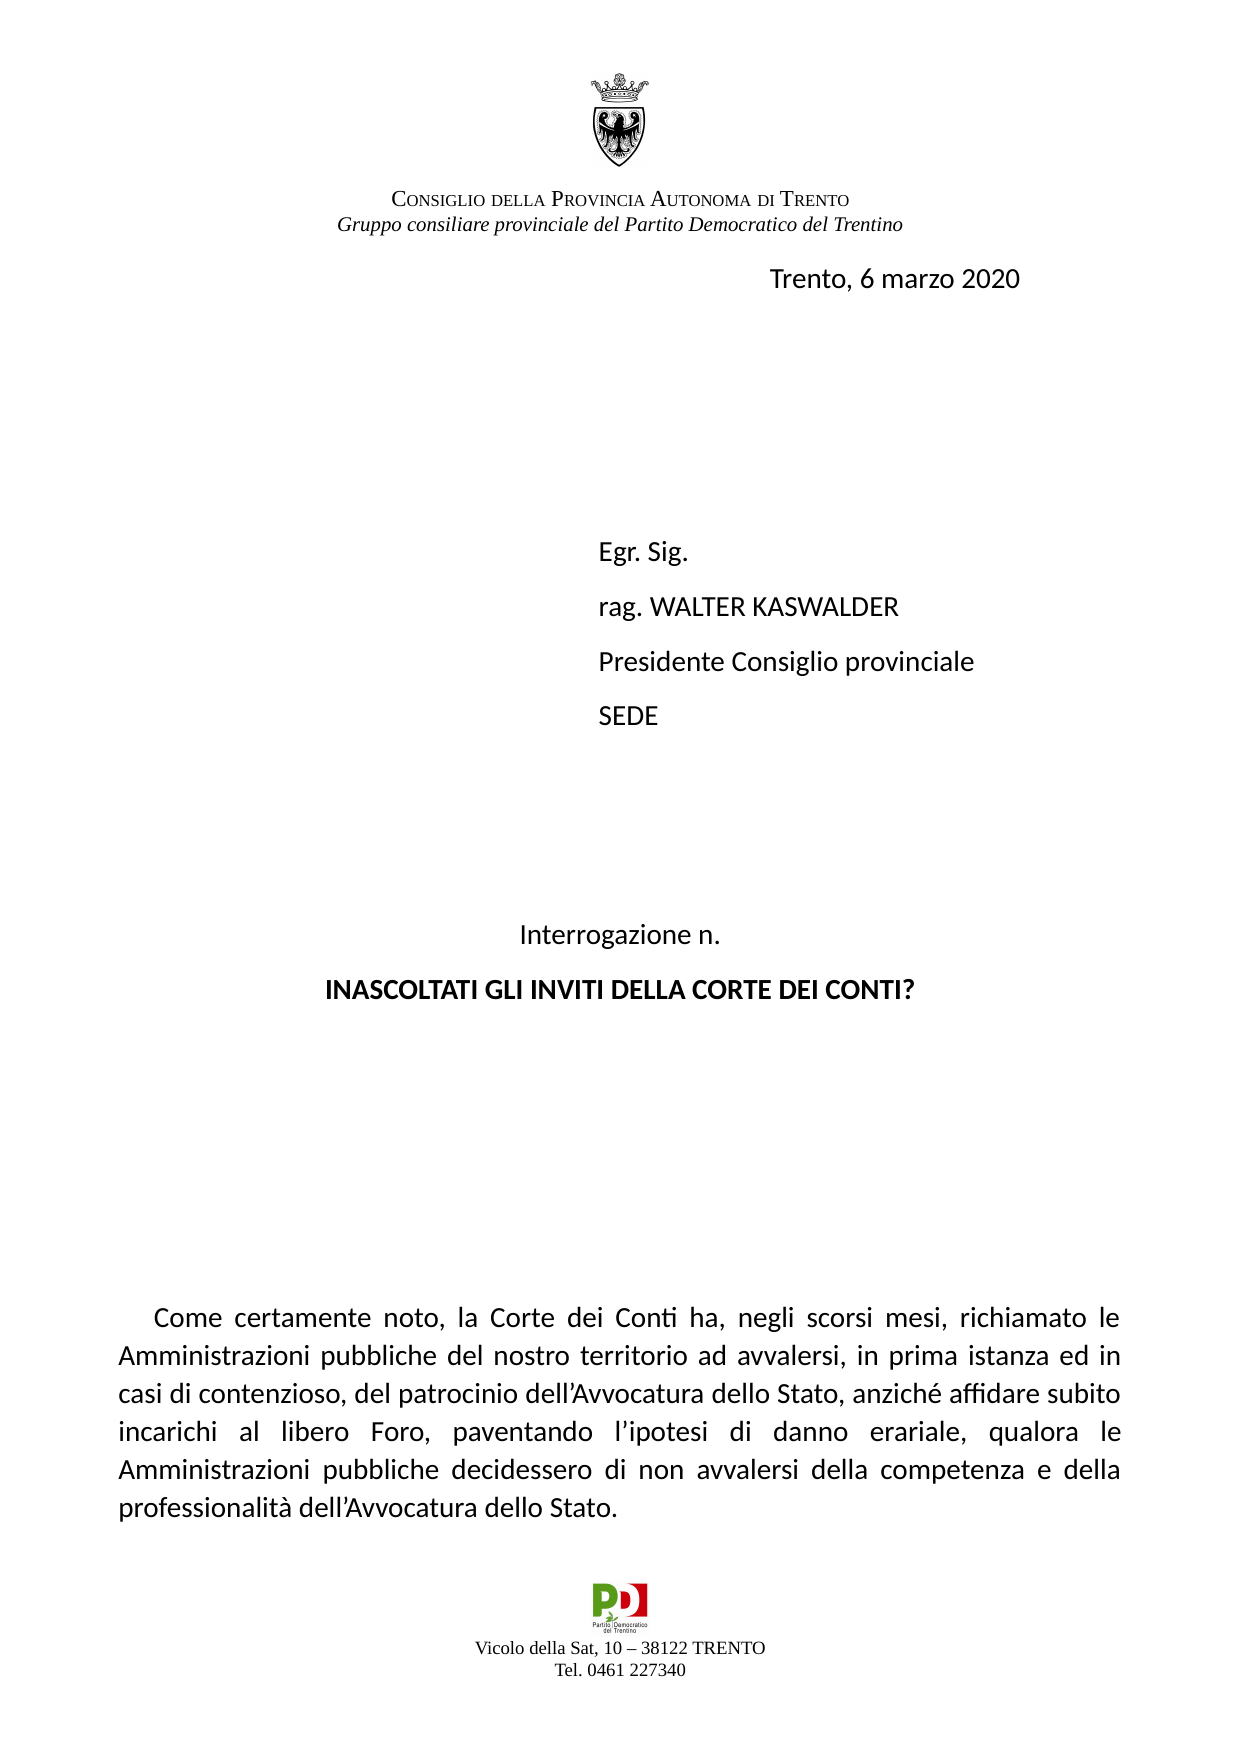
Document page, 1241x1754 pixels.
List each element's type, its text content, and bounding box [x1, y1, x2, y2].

text Interrogazione n. [118, 916, 1122, 952]
text Presidente Consiglio provinciale [118, 643, 1122, 678]
text SEDE [118, 697, 1122, 733]
text rag. WALTER KASWALDER [118, 588, 1122, 623]
text Egr. Sig. [118, 533, 1122, 569]
text INASCOLTATI GLI INVITI DELLA CORTE DEI CONTI? [118, 971, 1122, 1006]
text Come certamente noto, la Corte dei Conti ha, negli scorsi mesi, richiamato le Amministrazioni pubbliche del nostro territorio ad avvalersi, in prima istanza ed in casi di contenzioso, del patrocinio dell’Avvocatura dello Stato, anziché affidare subito incarichi al libero Foro, paventando l’ipotesi di danno erariale, qualora le Amministrazioni pubbliche decidessero di non avvalersi della competenza e della professionalità dell’Avvocatura dello Stato. [118, 1299, 1122, 1524]
text Trento, 6 marzo 2020 [118, 260, 1122, 295]
picture [590, 1581, 650, 1637]
picture [590, 73, 650, 167]
